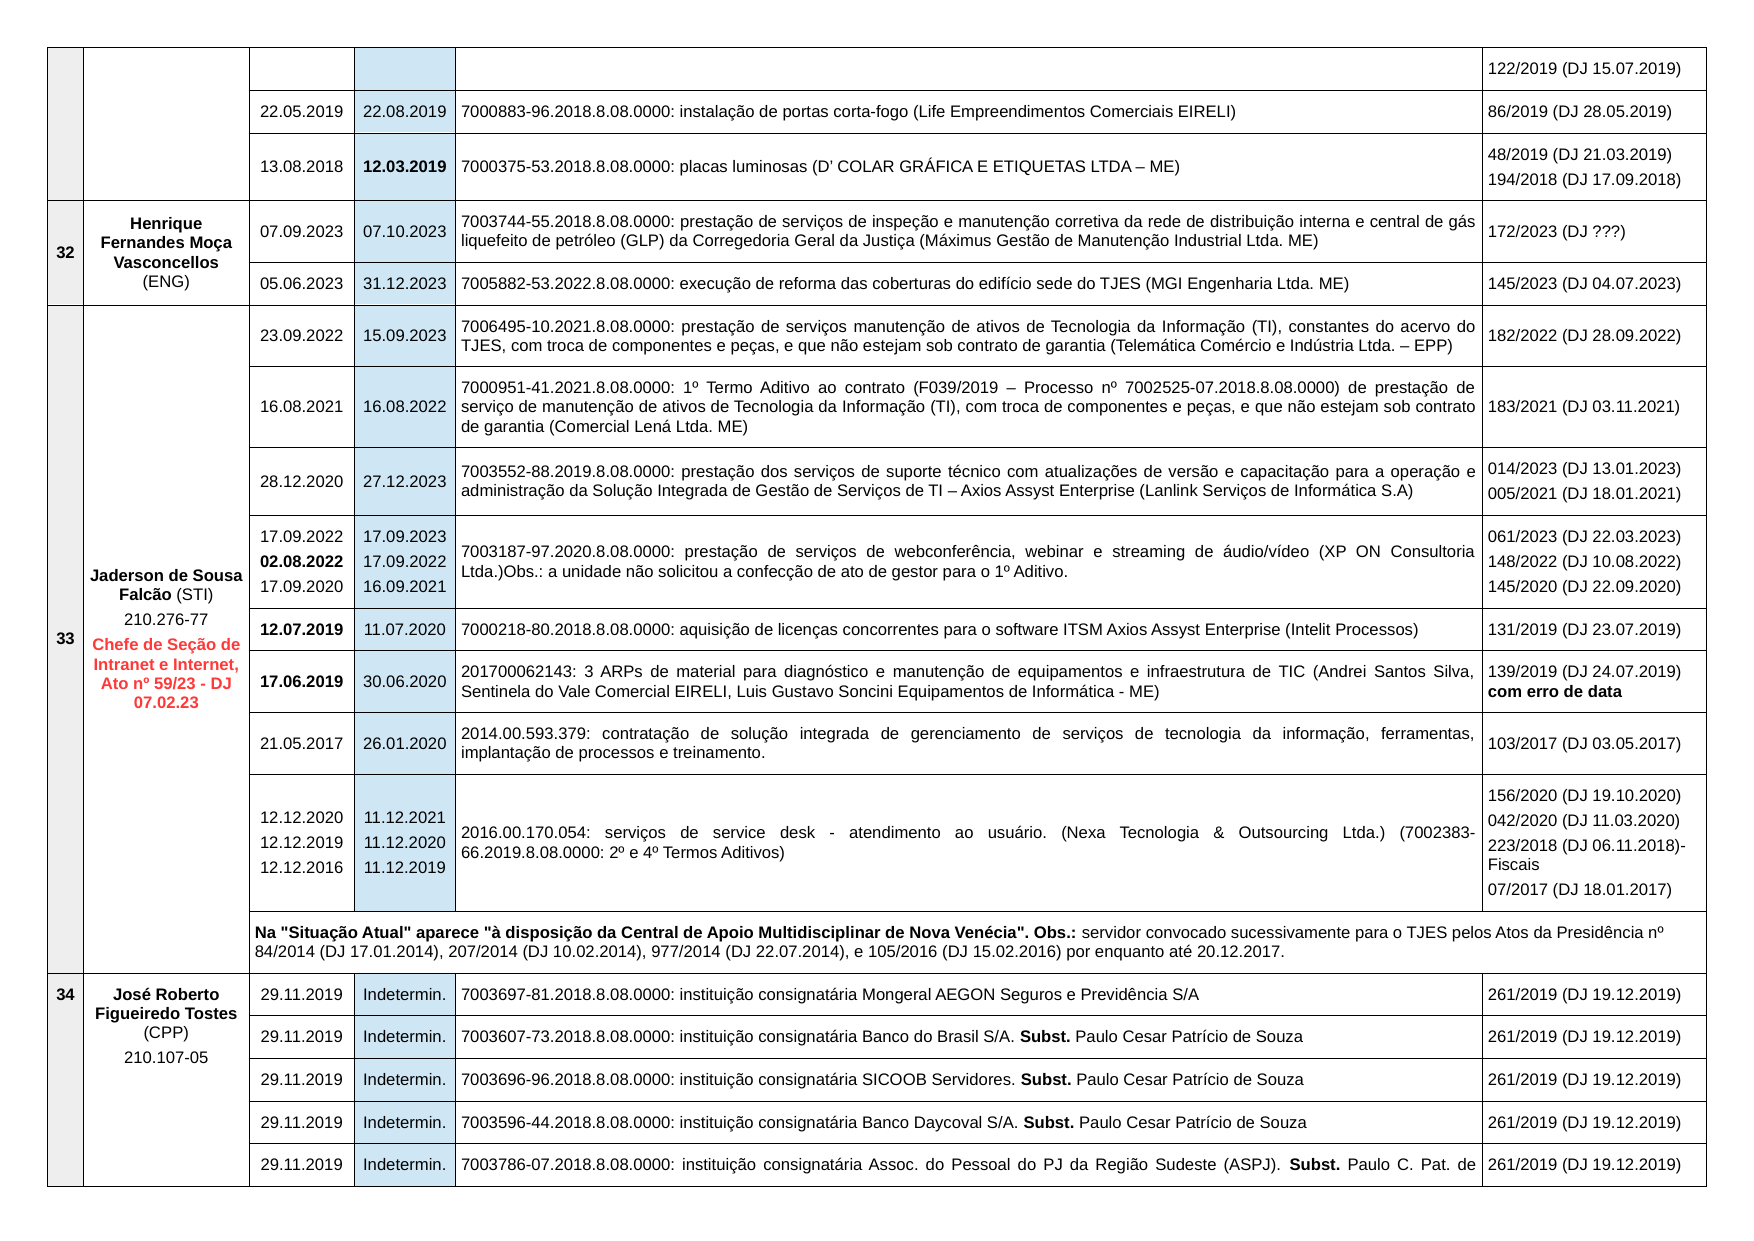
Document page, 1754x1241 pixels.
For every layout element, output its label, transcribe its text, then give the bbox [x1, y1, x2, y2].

table_cell Indetermin. [355, 1102, 455, 1143]
table_cell 261/2019 (DJ 19.12.2019) [1483, 974, 1706, 1015]
table_cell 21.05.2017 [250, 713, 354, 774]
table_cell 201700062143: 3 ARPs de material para diagnóstico e manutenção de equipamentos e infraestrutura de TIC (Andrei Santos Silva, Sentinela do Vale Comercial EIRELI, Luis Gustavo Soncini Equipamentos de Informática - ME) [456, 651, 1482, 712]
table_cell 182/2022 (DJ 28.09.2022) [1483, 306, 1706, 366]
table_cell 27.12.2023 [355, 448, 455, 515]
table_cell 31.12.2023 [355, 263, 455, 304]
table_cell 11.12.2021 11.12.2020 11.12.2019 [355, 775, 455, 911]
table_cell [250, 48, 354, 90]
table_cell 7003552-88.2019.8.08.0000: prestação dos serviços de suporte técnico com atualizações de versão e capacitação para a operação e administração da Solução Integrada de Gestão de Serviços de TI – Axios Assyst Enterprise (Lanlink Serviços de Informática S.A) [456, 448, 1482, 515]
table_cell 7003786-07.2018.8.08.0000: instituição consignatária Assoc. do Pessoal do PJ da Região Sudeste (ASPJ). Subst. Paulo C. Pat. de [456, 1144, 1482, 1186]
table_cell 33 [48, 306, 83, 973]
table_cell 156/2020 (DJ 19.10.2020) 042/2020 (DJ 11.03.2020) 223/2018 (DJ 06.11.2018)- Fiscais 07/2017 (DJ 18.01.2017) [1483, 775, 1706, 911]
table_cell 172/2023 (DJ ???) [1483, 201, 1706, 262]
table_cell 139/2019 (DJ 24.07.2019) com erro de data [1483, 651, 1706, 712]
table_cell 48/2019 (DJ 21.03.2019) 194/2018 (DJ 17.09.2018) [1483, 134, 1706, 200]
table_cell 16.08.2022 [355, 367, 455, 447]
table_cell Henrique Fernandes Moça Vasconcellos (ENG) [84, 201, 249, 304]
table_cell 13.08.2018 [250, 134, 354, 200]
table_cell 014/2023 (DJ 13.01.2023) 005/2021 (DJ 18.01.2021) [1483, 448, 1706, 515]
table_cell [456, 48, 1482, 90]
table_cell 26.01.2020 [355, 713, 455, 774]
table_cell 22.05.2019 [250, 91, 354, 132]
table_cell 7003607-73.2018.8.08.0000: instituição consignatária Banco do Brasil S/A. Subst. Paulo Cesar Patrício de Souza [456, 1016, 1482, 1058]
table_cell 7003596-44.2018.8.08.0000: instituição consignatária Banco Daycoval S/A. Subst. Paulo Cesar Patrício de Souza [456, 1102, 1482, 1143]
table_cell 261/2019 (DJ 19.12.2019) [1483, 1144, 1706, 1186]
table_cell 12.12.2020 12.12.2019 12.12.2016 [250, 775, 354, 911]
table_cell 7006495-10.2021.8.08.0000: prestação de serviços manutenção de ativos de Tecnologia da Informação (TI), constantes do acervo do TJES, com troca de componentes e peças, e que não estejam sob contrato de garantia (Telemática Comércio e Indústria Ltda. – EPP) [456, 306, 1482, 366]
table_cell 7005882-53.2022.8.08.0000: execução de reforma das coberturas do edifício sede do TJES (MGI Engenharia Ltda. ME) [456, 263, 1482, 304]
table_cell 7003696-96.2018.8.08.0000: instituição consignatária SICOOB Servidores. Subst. Paulo Cesar Patrício de Souza [456, 1059, 1482, 1101]
table_cell [48, 48, 83, 200]
table_cell 103/2017 (DJ 03.05.2017) [1483, 713, 1706, 774]
table_cell Indetermin. [355, 1144, 455, 1186]
table_cell 28.12.2020 [250, 448, 354, 515]
table_cell 22.08.2019 [355, 91, 455, 132]
table_cell 23.09.2022 [250, 306, 354, 366]
table_cell 2016.00.170.054: serviços de service desk - atendimento ao usuário. (Nexa Tecnologia & Outsourcing Ltda.) (7002383-66.2019.8.08.0000: 2º e 4º Termos Aditivos) [456, 775, 1482, 911]
table_cell 183/2021 (DJ 03.11.2021) [1483, 367, 1706, 447]
table_cell 07.10.2023 [355, 201, 455, 262]
table_cell 7000218-80.2018.8.08.0000: aquisição de licenças concorrentes para o software ITSM Axios Assyst Enterprise (Intelit Processos) [456, 609, 1482, 650]
table_cell 29.11.2019 [250, 1102, 354, 1143]
table_cell Indetermin. [355, 974, 455, 1015]
table_cell José Roberto Figueiredo Tostes (CPP) 210.107-05 [84, 974, 249, 1186]
table_cell 7000951-41.2021.8.08.0000: 1º Termo Aditivo ao contrato (F039/2019 – Processo nº 7002525-07.2018.8.08.0000) de prestação de serviço de manutenção de ativos de Tecnologia da Informação (TI), com troca de componentes e peças, e que não estejam sob contrato de garantia (Comercial Lená Ltda. ME) [456, 367, 1482, 447]
table_cell 7003187-97.2020.8.08.0000: prestação de serviços de webconferência, webinar e streaming de áudio/vídeo (XP ON Consultoria Ltda.)Obs.: a unidade não solicitou a confecção de ato de gestor para o 1º Aditivo. [456, 516, 1482, 608]
table_cell 12.03.2019 [355, 134, 455, 200]
table_cell 32 [48, 201, 83, 304]
table_cell 7000883-96.2018.8.08.0000: instalação de portas corta-fogo (Life Empreendimentos Comerciais EIRELI) [456, 91, 1482, 132]
table_cell 17.09.2023 17.09.2022 16.09.2021 [355, 516, 455, 608]
table_cell [355, 48, 455, 90]
table_cell 34 [48, 974, 83, 1186]
table_cell 7003744-55.2018.8.08.0000: prestação de serviços de inspeção e manutenção corretiva da rede de distribuição interna e central de gás liquefeito de petróleo (GLP) da Corregedoria Geral da Justiça (Máximus Gestão de Manutenção Industrial Ltda. ME) [456, 201, 1482, 262]
table_cell 17.09.2022 02.08.2022 17.09.2020 [250, 516, 354, 608]
table_cell 29.11.2019 [250, 1144, 354, 1186]
table_cell [84, 48, 249, 200]
table_cell 122/2019 (DJ 15.07.2019) [1483, 48, 1706, 90]
table_cell 2014.00.593.379: contratação de solução integrada de gerenciamento de serviços de tecnologia da informação, ferramentas, implantação de processos e treinamento. [456, 713, 1482, 774]
table_cell 29.11.2019 [250, 974, 354, 1015]
table_cell 29.11.2019 [250, 1059, 354, 1101]
table_cell 86/2019 (DJ 28.05.2019) [1483, 91, 1706, 132]
table_cell 07.09.2023 [250, 201, 354, 262]
table_cell Na "Situação Atual" aparece "à disposição da Central de Apoio Multidisciplinar de Nova Venécia". Obs.: servidor convocado sucessivamente para o TJES pelos Atos da Presidência nº 84/2014 (DJ 17.01.2014), 207/2014 (DJ 10.02.2014), 977/2014 (DJ 22.07.2014), e 105/2016 (DJ 15.02.2016) por enquanto até 20.12.2017. [250, 912, 1706, 973]
table_cell 30.06.2020 [355, 651, 455, 712]
table_cell 29.11.2019 [250, 1016, 354, 1058]
table_cell Jaderson de Sousa Falcão (STI) 210.276-77 Chefe de Seção de Intranet e Internet, Ato nº 59/23 - DJ 07.02.23 [84, 306, 249, 973]
table_cell 261/2019 (DJ 19.12.2019) [1483, 1059, 1706, 1101]
table_cell Indetermin. [355, 1016, 455, 1058]
table_cell 261/2019 (DJ 19.12.2019) [1483, 1016, 1706, 1058]
table_cell 145/2023 (DJ 04.07.2023) [1483, 263, 1706, 304]
table_cell 17.06.2019 [250, 651, 354, 712]
table_cell 7003697-81.2018.8.08.0000: instituição consignatária Mongeral AEGON Seguros e Previdência S/A [456, 974, 1482, 1015]
table_cell 131/2019 (DJ 23.07.2019) [1483, 609, 1706, 650]
table_cell 061/2023 (DJ 22.03.2023) 148/2022 (DJ 10.08.2022) 145/2020 (DJ 22.09.2020) [1483, 516, 1706, 608]
table_cell 11.07.2020 [355, 609, 455, 650]
table_cell Indetermin. [355, 1059, 455, 1101]
table_cell 7000375-53.2018.8.08.0000: placas luminosas (D’ COLAR GRÁFICA E ETIQUETAS LTDA – ME) [456, 134, 1482, 200]
table_cell 05.06.2023 [250, 263, 354, 304]
table_cell 16.08.2021 [250, 367, 354, 447]
table_cell 12.07.2019 [250, 609, 354, 650]
table_cell 261/2019 (DJ 19.12.2019) [1483, 1102, 1706, 1143]
table_cell 15.09.2023 [355, 306, 455, 366]
